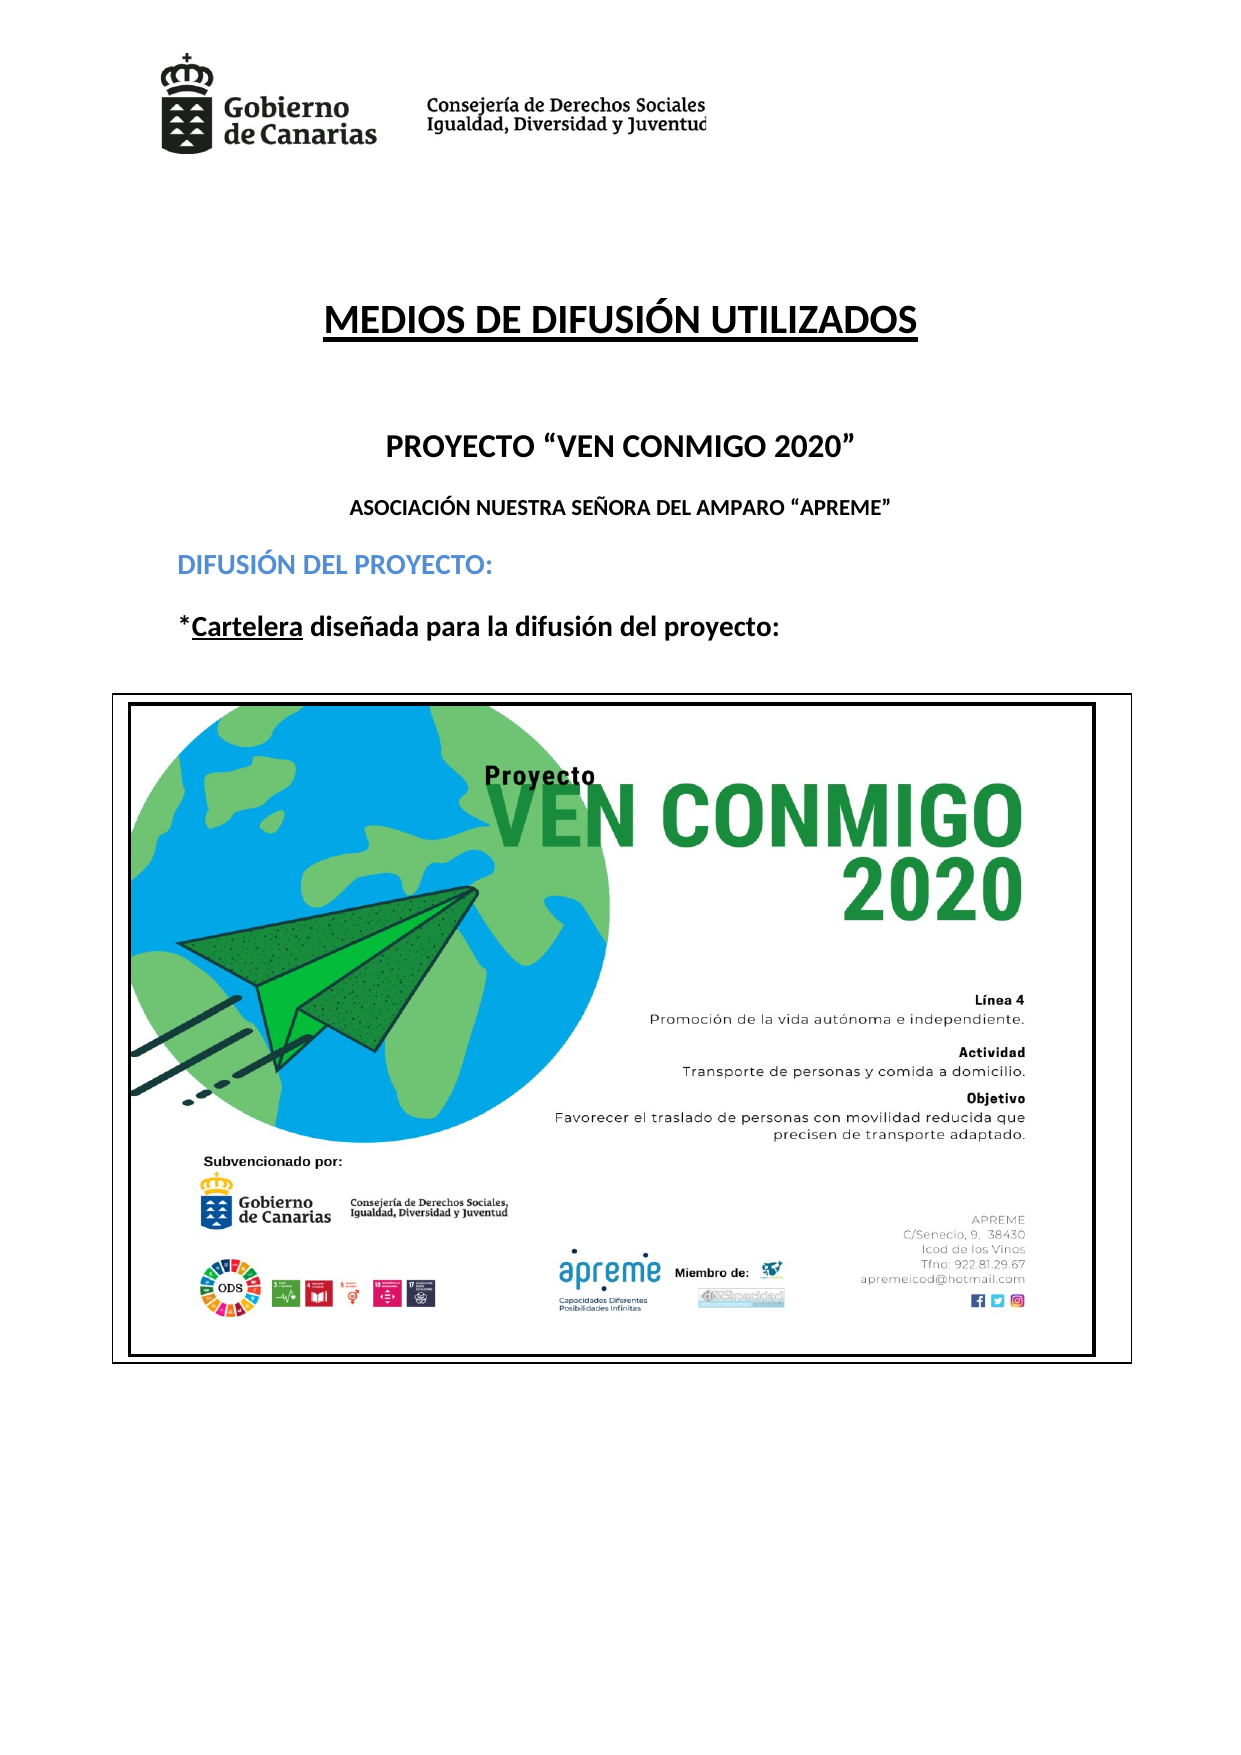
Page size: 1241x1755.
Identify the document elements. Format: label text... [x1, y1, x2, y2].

text PROYECTO “VEN CONMIGO 2020” [322, 425, 919, 466]
subtitle DIFUSIÓN DEL PROYECTO: [177, 546, 1218, 582]
subtitle MEDIOS DE DIFUSIÓN UTILIZADOS [322, 293, 918, 344]
text *Cartelera diseñada para la difusión del proyecto: [177, 608, 1218, 644]
text ASOCIACIÓN NUESTRA SEÑORA DEL AMPARO “APREME” [322, 493, 918, 521]
